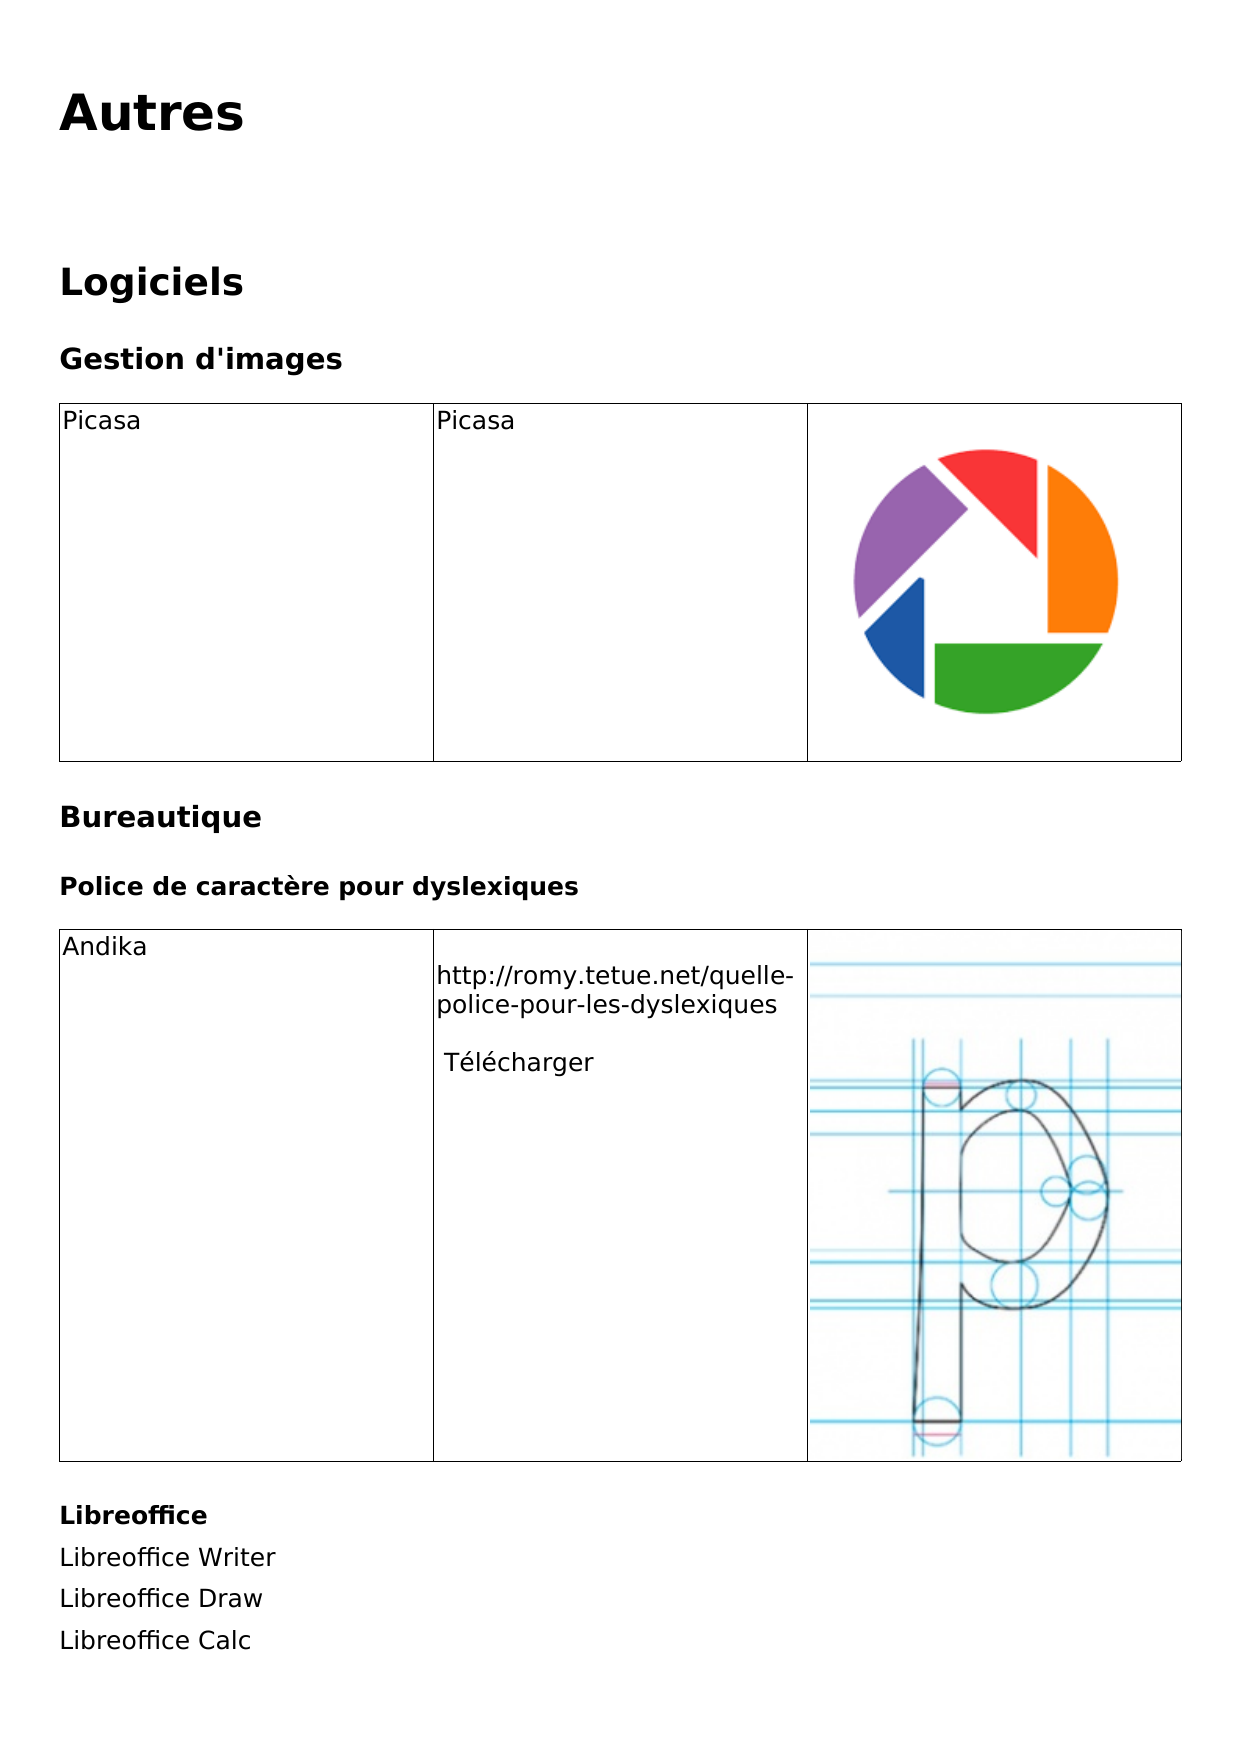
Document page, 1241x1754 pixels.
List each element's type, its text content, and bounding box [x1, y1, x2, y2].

table_header Picasa [60, 404, 433, 761]
table_header Picasa [434, 404, 807, 761]
subtitle Bureautique [59, 801, 1181, 835]
table_header [808, 404, 1181, 761]
subtitle Libreoffice [59, 1501, 1181, 1530]
table_header Andika [60, 930, 433, 1461]
subtitle Police de caractère pour dyslexiques [59, 872, 1181, 901]
text Libreoffice Calc [59, 1626, 1181, 1655]
text Libreoffice Writer [59, 1543, 1181, 1572]
picture [810, 931, 1182, 1459]
text Libreoffice Draw [59, 1584, 1181, 1613]
subtitle Logiciels [59, 261, 1181, 304]
subtitle Gestion d'images [59, 342, 1181, 376]
table_header http://romy.tetue.net/quelle-police-pour-les-dyslexiques Télécharger [434, 930, 807, 1461]
subtitle Autres [59, 84, 1181, 142]
picture [810, 406, 1162, 758]
